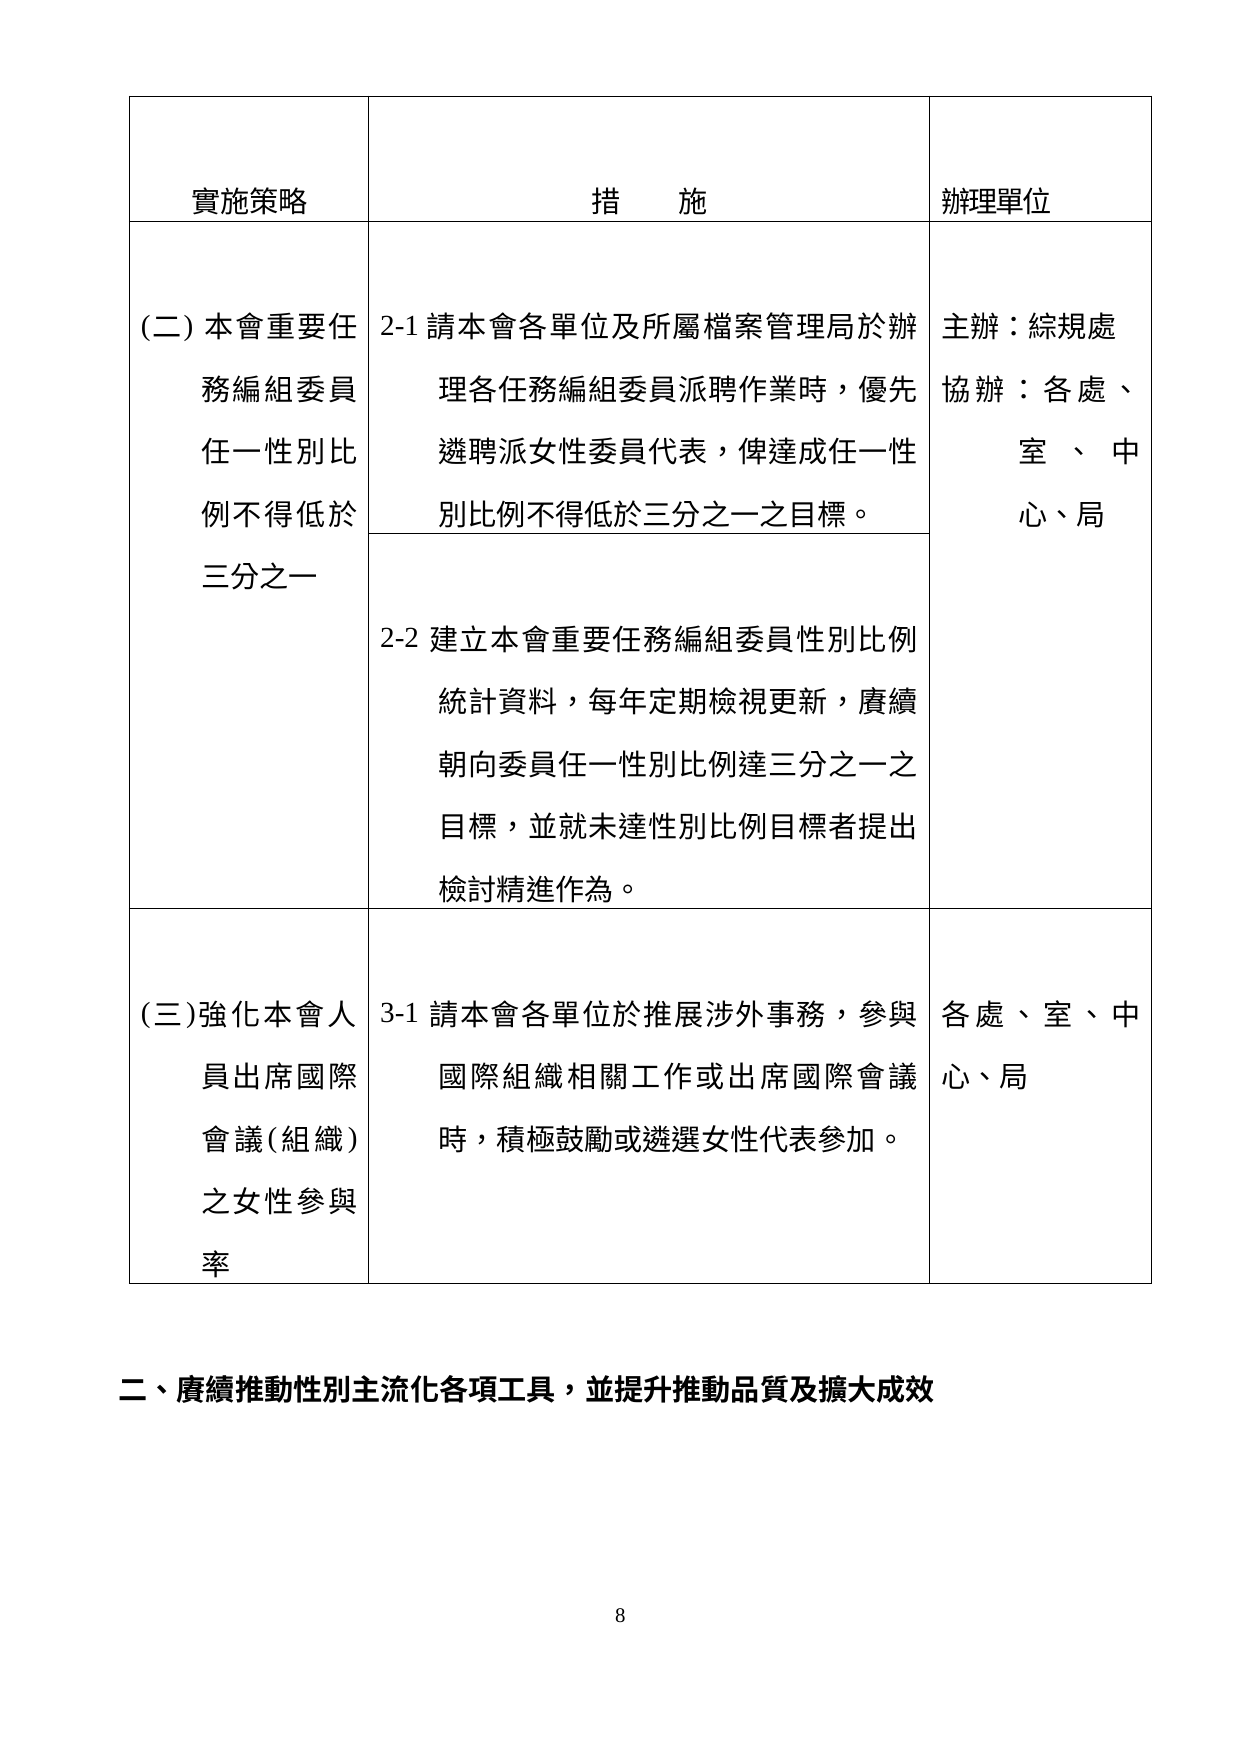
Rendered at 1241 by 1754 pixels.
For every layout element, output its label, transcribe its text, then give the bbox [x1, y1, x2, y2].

table_cell 2-2 建立本會重要任務編組委員性別比例統計資料，每年定期檢視更新，賡續朝向委員任一性別比例達三分之一之目標，並就未達性別比例目標者提出檢討精進作為。 [369, 534, 929, 908]
table_cell (二) 本會重要任務編組委員任一性別比例不得低於三分之一 [130, 222, 368, 908]
table_header 措 施 [369, 97, 929, 221]
table_cell 3-1 請本會各單位於推展涉外事務，參與國際組織相關工作或出席國際會議時，積極鼓勵或遴選女性代表參加。 [369, 909, 929, 1283]
table_header 實施策略 [130, 97, 368, 221]
table_cell (三)強化本會人員出席國際會議(組織)之女性參與率 [130, 909, 368, 1283]
table_cell 各處、室、中心、局 [930, 909, 1151, 1283]
table_cell 主辦：綜規處 協辦：各處、室、中心、局 [930, 222, 1151, 908]
text 二、賡續推動性別主流化各項工具，並提升推動品質及擴大成效 [118, 1346, 1122, 1408]
table_cell 2-1請本會各單位及所屬檔案管理局於辦理各任務編組委員派聘作業時，優先遴聘派女性委員代表，俾達成任一性別比例不得低於三分之一之目標。 [369, 222, 929, 533]
table_header 辦理單位 [930, 97, 1151, 221]
